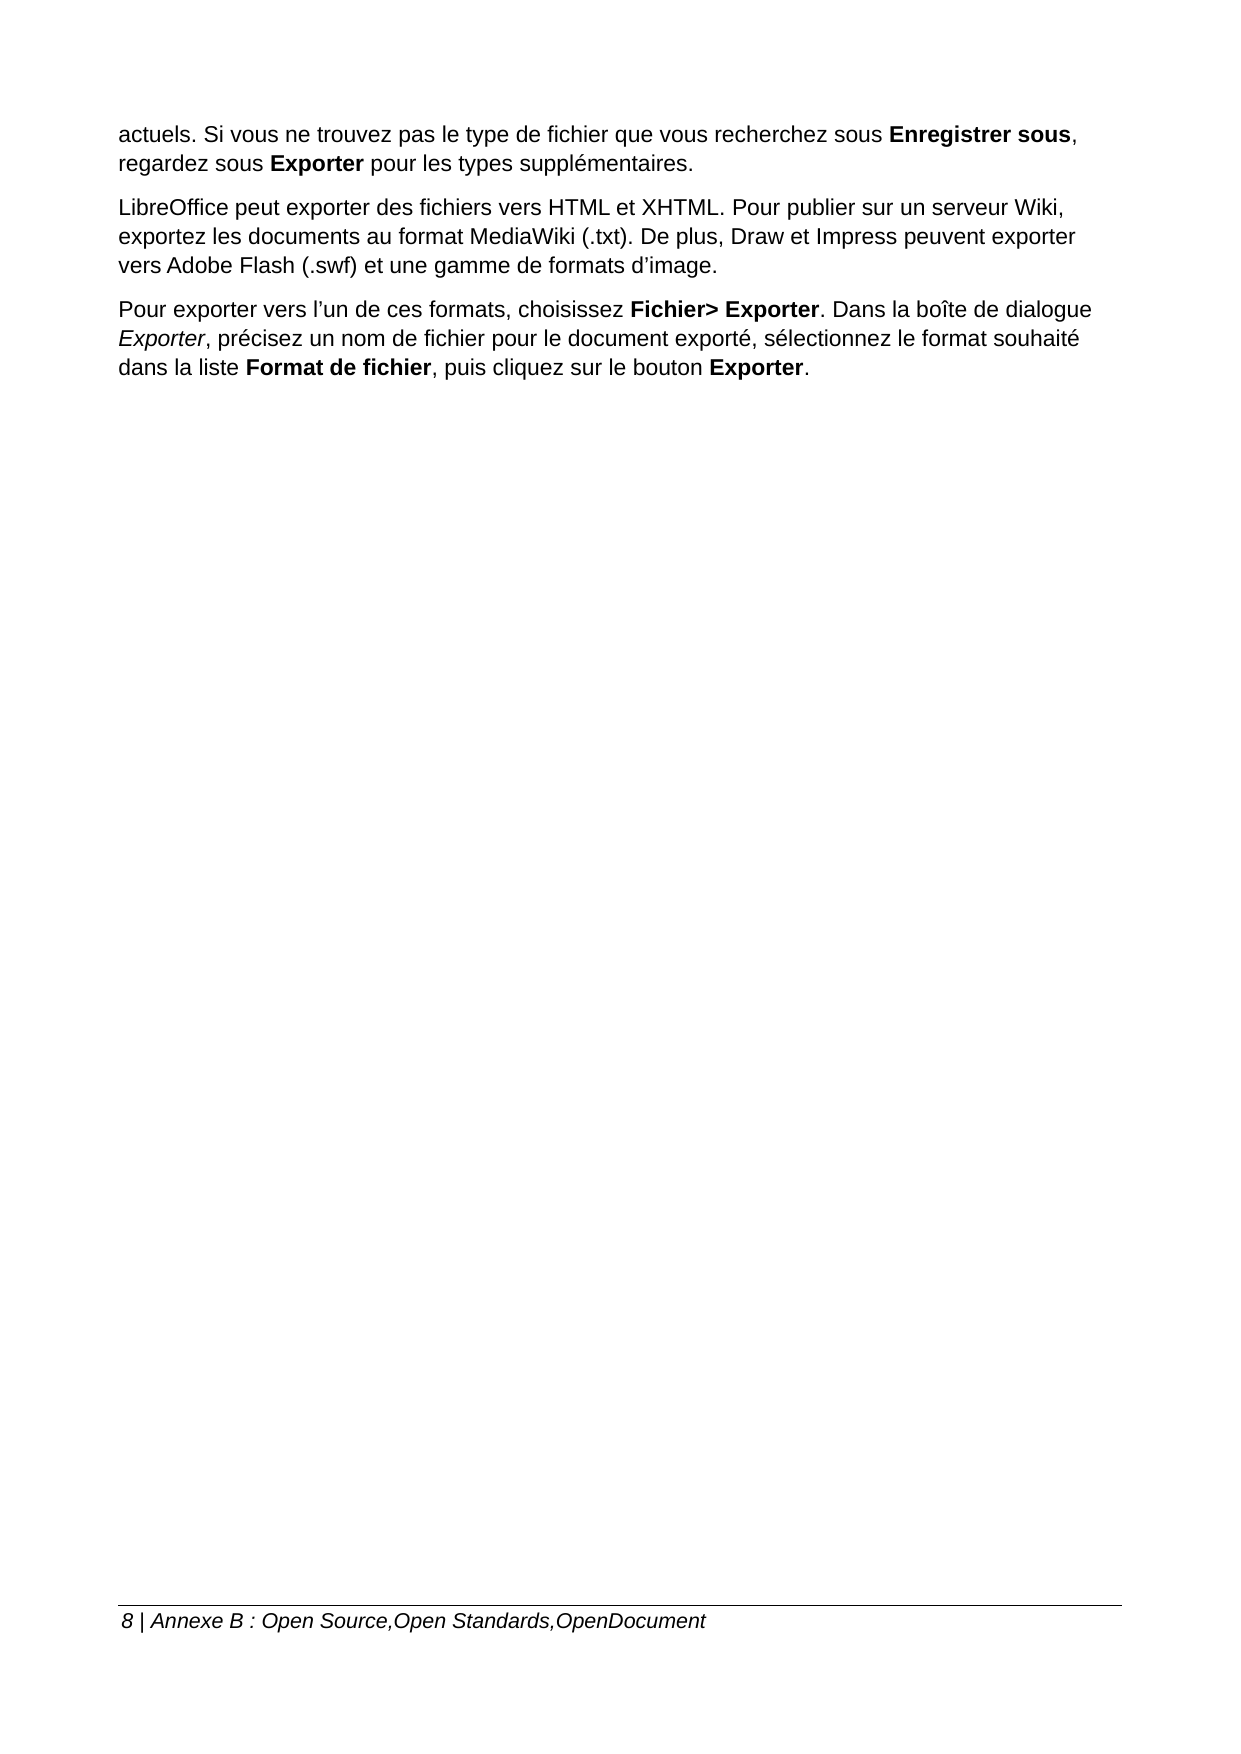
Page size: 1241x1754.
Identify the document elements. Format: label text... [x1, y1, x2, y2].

text actuels. Si vous ne trouvez pas le type de fichier que vous recherchez sous Enregistrer sous, regardez sous Exporter pour les types supplémentaires. [118, 118, 1122, 176]
text Pour exporter vers l’un de ces formats, choisissez Fichier> Exporter. Dans la boîte de dialogue Exporter, précisez un nom de fichier pour le document exporté, sélectionnez le format souhaité dans la liste Format de fichier, puis cliquez sur le bouton Exporter. [118, 293, 1122, 381]
text LibreOffice peut exporter des fichiers vers HTML et XHTML. Pour publier sur un serveur Wiki, exportez les documents au format MediaWiki (.txt). De plus, Draw et Impress peuvent exporter vers Adobe Flash (.swf) et une gamme de formats d’image. [118, 191, 1122, 278]
